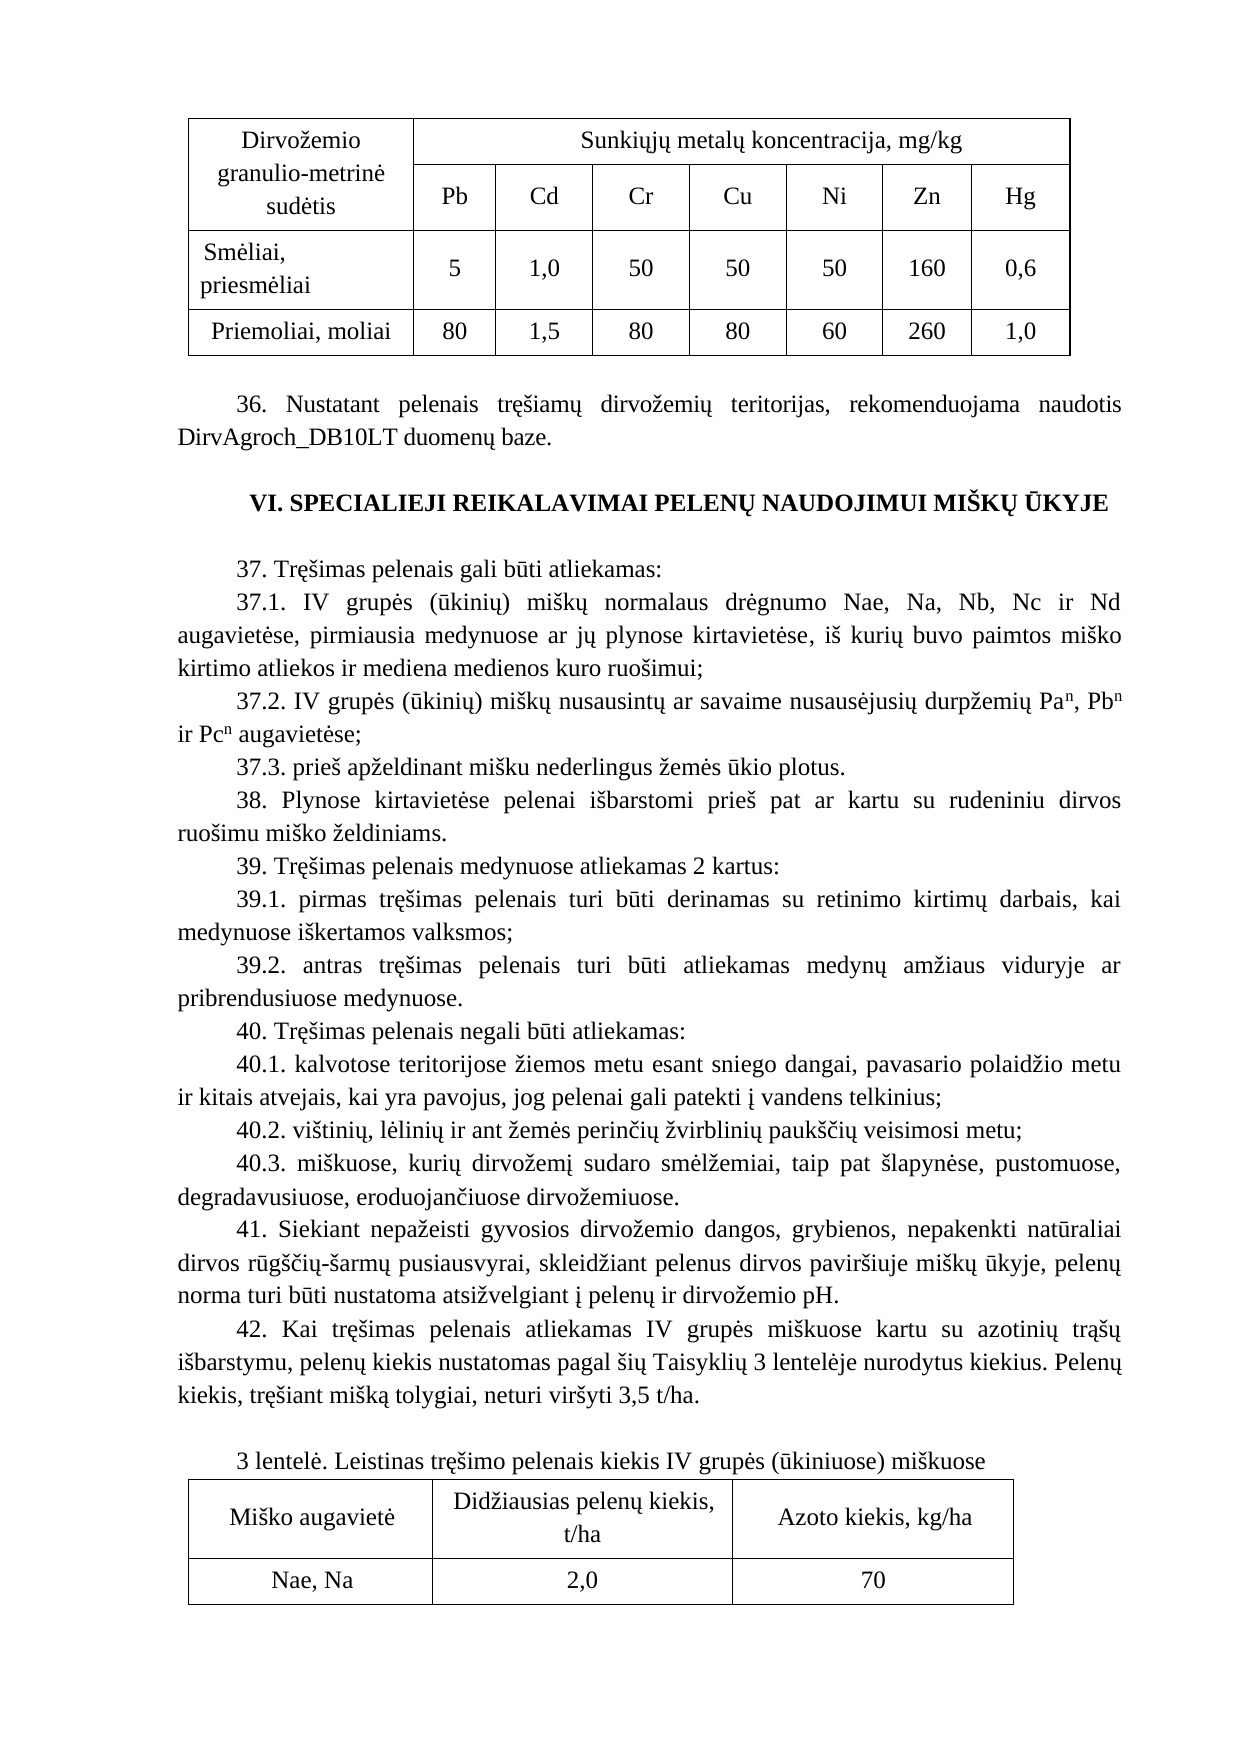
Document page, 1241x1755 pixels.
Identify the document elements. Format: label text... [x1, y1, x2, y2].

text 40.3. miškuose, kurių dirvožemį sudaro smėlžemiai, taip pat šlapynėse, pustomuose, degradavusiuose, eroduojančiuose dirvožemiuose. [177, 1148, 1122, 1210]
table_cell 0,6 [972, 231, 1069, 309]
table_cell Cd [496, 165, 592, 230]
table_cell Priemoliai, moliai [189, 310, 413, 355]
table_cell Cu [690, 165, 786, 230]
table_header Miško augavietė [189, 1480, 432, 1558]
table_cell 50 [787, 231, 882, 309]
text 37.3. prieš apželdinant mišku nederlingus žemės ūkio plotus. [177, 752, 1122, 781]
table_cell 160 [883, 231, 971, 309]
table_cell Hg [972, 165, 1069, 230]
table_cell 70 [733, 1559, 1013, 1604]
table_cell 50 [690, 231, 786, 309]
table_cell 5 [414, 231, 495, 309]
table_cell Nae, Na [189, 1559, 432, 1604]
text 3 lentelė. Leistinas tręšimo pelenais kiekis IV grupės (ūkiniuose) miškuose [177, 1446, 1122, 1474]
table_cell 1,0 [496, 231, 592, 309]
text 39. Tręšimas pelenais medynuose atliekamas 2 kartus: [177, 851, 1122, 880]
table_cell 260 [883, 310, 971, 355]
text 42. Kai tręšimas pelenais atliekamas IV grupės miškuose kartu su azotinių trąšų išbarstymu, pelenų kiekis nustatomas pagal šių Taisyklių 3 lentelėje nurodytus kiekius. Pelenų kiekis, tręšiant mišką tolygiai, neturi viršyti 3,5 t/ha. [177, 1314, 1122, 1408]
text 40. Tręšimas pelenais negali būti atliekamas: [177, 1016, 1122, 1045]
text 37.1. IV grupės (ūkinių) miškų normalaus drėgnumo Nae, Na, Nb, Nc ir Nd augavietėse, pirmiausia medynuose ar jų plynose kirtavietėse, iš kurių buvo paimtos miško kirtimo atliekos ir mediena medienos kuro ruošimui; [177, 587, 1122, 682]
table_cell Ni [787, 165, 882, 230]
text 37.2. IV grupės (ūkinių) miškų nusausintų ar savaime nusausėjusių durpžemių Pan, Pbn ir Pcn augavietėse; [177, 686, 1122, 748]
table_cell 60 [787, 310, 882, 355]
text 39.2. antras tręšimas pelenais turi būti atliekamas medynų amžiaus viduryje ar pribrendusiuose medynuose. [177, 950, 1122, 1012]
table_cell 2,0 [433, 1559, 732, 1604]
table_header Sunkiųjų metalų koncentracija, mg/kg [414, 119, 1069, 164]
table_cell 80 [690, 310, 786, 355]
table_cell 1,0 [972, 310, 1069, 355]
text 36. Nustatant pelenais tręšiamų dirvožemių teritorijas, rekomenduojama naudotis DirvAgroch_DB10LT duomenų baze. [177, 389, 1122, 451]
table_cell Pb [414, 165, 495, 230]
table_header Azoto kiekis, kg/ha [733, 1480, 1013, 1558]
text 39.1. pirmas tręšimas pelenais turi būti derinamas su retinimo kirtimų darbais, kai medynuose iškertamos valksmos; [177, 884, 1122, 946]
table_cell 80 [414, 310, 495, 355]
table_cell Smėliai, priesmėliai [189, 231, 413, 309]
text 37. Tręšimas pelenais gali būti atliekamas: [177, 554, 1122, 583]
table_cell Zn [883, 165, 971, 230]
table_cell 1,5 [496, 310, 592, 355]
table_cell 50 [593, 231, 689, 309]
table_cell Cr [593, 165, 689, 230]
text 40.2. vištinių, lėlinių ir ant žemės perinčių žvirblinių paukščių veisimosi metu; [177, 1116, 1122, 1144]
text 40.1. kalvotose teritorijose žiemos metu esant sniego dangai, pavasario polaidžio metu ir kitais atvejais, kai yra pavojus, jog pelenai gali patekti į vandens telkinius; [177, 1049, 1122, 1111]
table_header Dirvožemio granulio-metrinė sudėtis [189, 119, 413, 230]
text VI. SPECIALIEJI reikalavimai pelenų naudojimui miškų ūkyje [177, 488, 1122, 517]
text 41. Siekiant nepažeisti gyvosios dirvožemio dangos, grybienos, nepakenkti natūraliai dirvos rūgščių-šarmų pusiausvyrai, skleidžiant pelenus dirvos paviršiuje miškų ūkyje, pelenų norma turi būti nustatoma atsižvelgiant į pelenų ir dirvožemio pH. [177, 1214, 1122, 1309]
table_cell 80 [593, 310, 689, 355]
text 38. Plynose kirtavietėse pelenai išbarstomi prieš pat ar kartu su rudeniniu dirvos ruošimu miško želdiniams. [177, 785, 1122, 847]
table_header Didžiausias pelenų kiekis, t/ha [433, 1480, 732, 1558]
